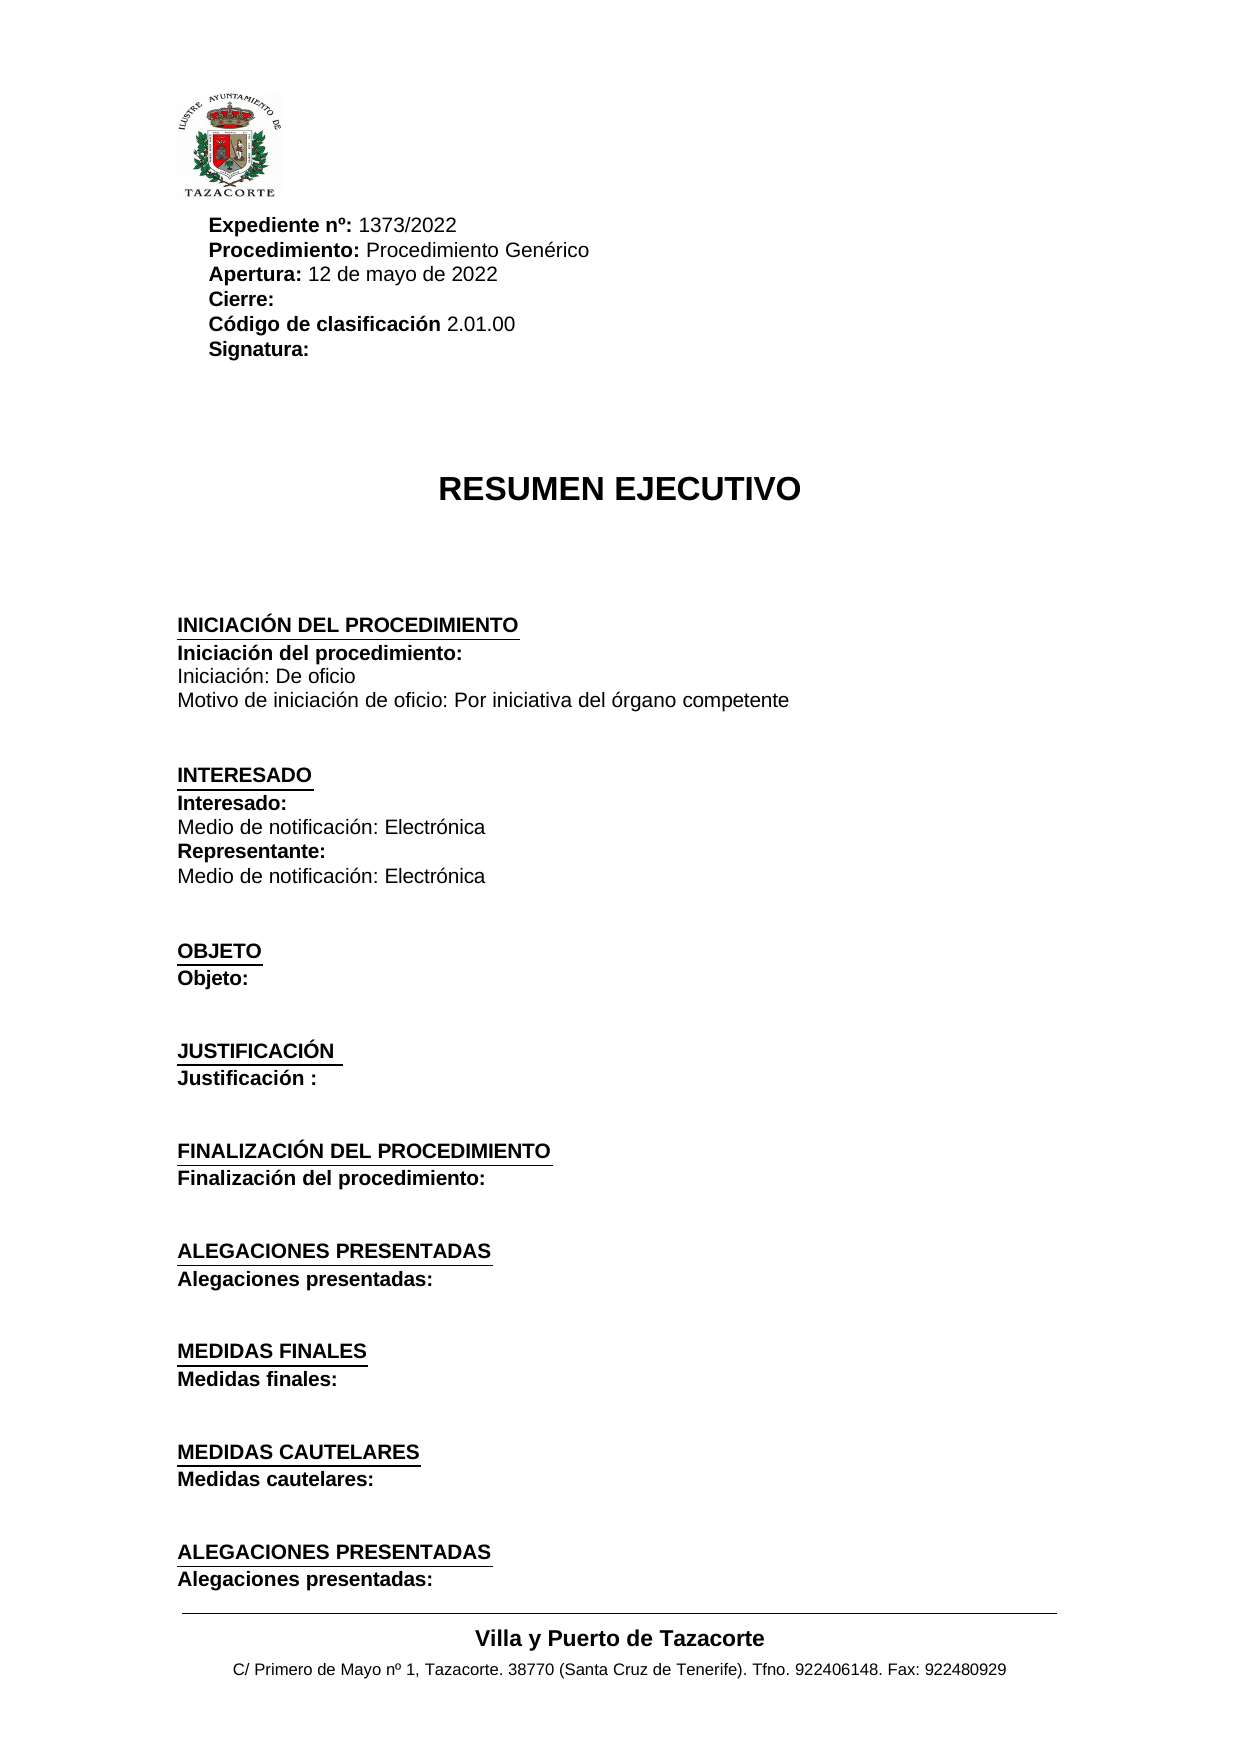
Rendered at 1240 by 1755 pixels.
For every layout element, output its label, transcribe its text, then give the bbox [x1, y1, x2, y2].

subtitle INTERESADO [177, 763, 1064, 787]
text Motivo de iniciación de oficio: Por iniciativa del órgano competente [177, 688, 1064, 712]
text Iniciación: De oficio [177, 664, 1064, 688]
text Medio de notificación: Electrónica [177, 863, 1064, 887]
text Interesado: [177, 787, 1064, 814]
text Cierre: [208, 287, 1064, 311]
text Iniciación del procedimiento: [177, 637, 1064, 664]
text Signatura: [208, 337, 1064, 361]
text Código de clasificación 2.01.00 [208, 312, 1064, 336]
subtitle INICIACIÓN DEL PROCEDIMIENTO [177, 613, 1064, 637]
text Medio de notificación: Electrónica [177, 814, 1064, 838]
text RESUMEN EJECUTIVO [175, 469, 1064, 508]
subtitle ALEGACIONES PRESENTADAS [177, 1540, 1064, 1564]
subtitle MEDIDAS CAUTELARES [177, 1439, 1064, 1463]
text Objeto: [177, 962, 1064, 990]
subtitle OBJETO [177, 938, 1064, 962]
subtitle MEDIDAS FINALES [177, 1339, 1064, 1363]
subtitle FINALIZACIÓN DEL PROCEDIMIENTO [177, 1139, 1064, 1163]
text Representante: [177, 838, 1064, 862]
text Expediente nº: 1373/2022 Procedimiento: Procedimiento Genérico Apertura: 12 de mayo de 2022 [208, 213, 606, 286]
subtitle ALEGACIONES PRESENTADAS [177, 1239, 1064, 1263]
text Medidas finales: [177, 1363, 1064, 1391]
subtitle JUSTIFICACIÓN [177, 1039, 1064, 1063]
text Alegaciones presentadas: [177, 1263, 1064, 1290]
text Medidas cautelares: [177, 1463, 1064, 1491]
text Finalización del procedimiento: [177, 1163, 1064, 1190]
text Justificación : [177, 1063, 1064, 1090]
text Alegaciones presentadas: [177, 1564, 1064, 1591]
